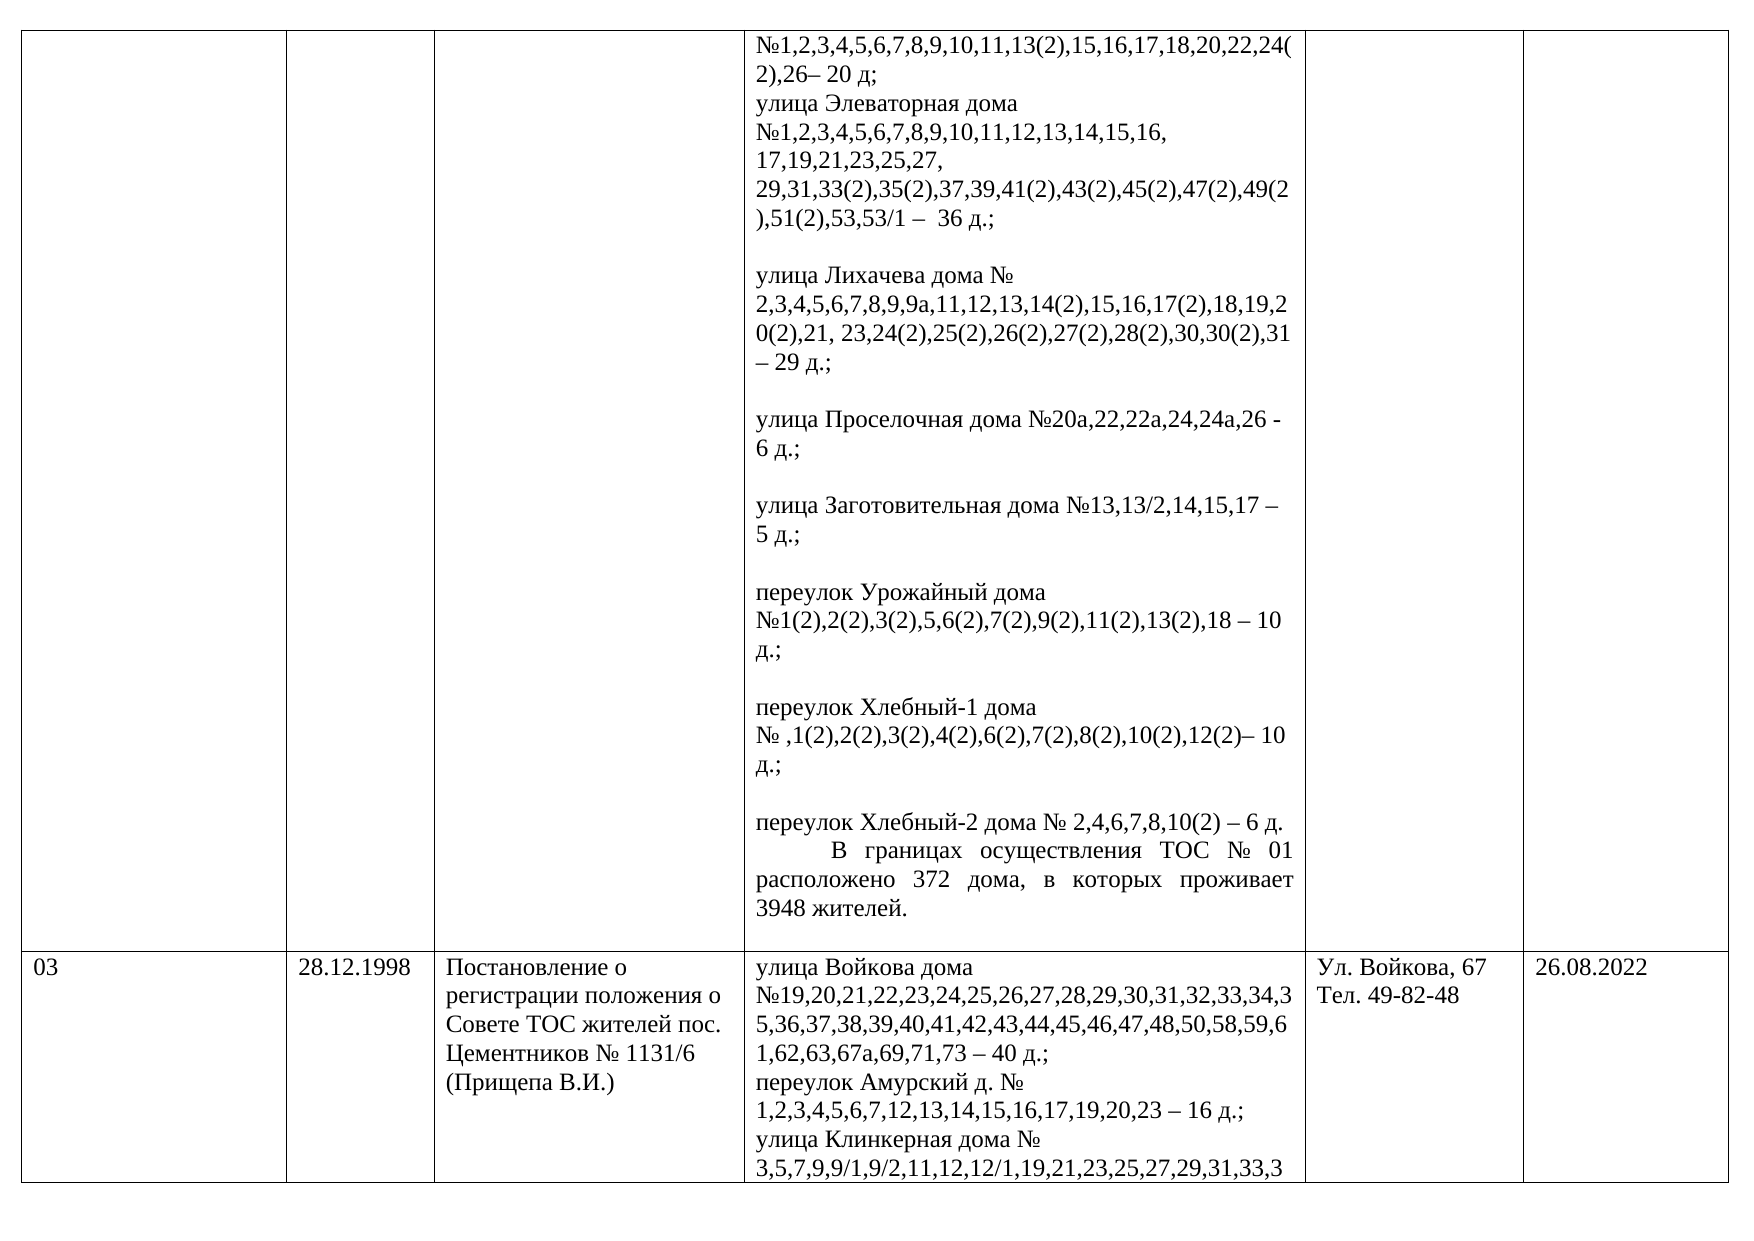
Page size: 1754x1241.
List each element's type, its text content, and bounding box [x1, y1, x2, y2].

table_cell [1306, 31, 1523, 951]
table_cell улица Войкова дома №19,20,21,22,23,24,25,26,27,28,29,30,31,32,33,34,35,36,37,38,39,40,41,42,43,44,45,46,47,48,50,58,59,61,62,63,67а,69,71,73 – 40 д.; переулок Амурский д. № 1,2,3,4,5,6,7,12,13,14,15,16,17,19,20,23 – 16 д.; улица Клинкерная дома № 3,5,7,9,9/1,9/2,11,12,12/1,19,21,23,25,27,29,31,33,3 [745, 952, 1305, 1182]
table_cell Постановление о регистрации положения о Совете ТОС жителей пос. Цементников № 1131/6 (Прищепа В.И.) [435, 952, 744, 1182]
table_cell №1,2,3,4,5,6,7,8,9,10,11,13(2),15,16,17,18,20,22,24(2),26– 20 д; улица Элеваторная дома №1,2,3,4,5,6,7,8,9,10,11,12,13,14,15,16, 17,19,21,23,25,27, 29,31,33(2),35(2),37,39,41(2),43(2),45(2),47(2),49(2),51(2),53,53/1 – 36 д.; улица Лихачева дома № 2,3,4,5,6,7,8,9,9а,11,12,13,14(2),15,16,17(2),18,19,20(2),21, 23,24(2),25(2),26(2),27(2),28(2),30,30(2),31 – 29 д.; улица Проселочная дома №20а,22,22а,24,24а,26 - 6 д.; улица Заготовительная дома №13,13/2,14,15,17 – 5 д.; переулок Урожайный дома №1(2),2(2),3(2),5,6(2),7(2),9(2),11(2),13(2),18 – 10 д.; переулок Хлебный-1 дома № ,1(2),2(2),3(2),4(2),6(2),7(2),8(2),10(2),12(2)– 10 д.; переулок Хлебный-2 дома № 2,4,6,7,8,10(2) – 6 д. В границах осуществления ТОС № 01 расположено 372 дома, в которых проживает 3948 жителей. [745, 31, 1305, 951]
table_cell 26.08.2022 [1524, 952, 1728, 1182]
table_cell 28.12.1998 [287, 952, 434, 1182]
table_cell [1524, 31, 1728, 951]
table_cell [435, 31, 744, 951]
table_cell Ул. Войкова, 67 Тел. 49-82-48 [1306, 952, 1523, 1182]
table_cell [22, 31, 286, 951]
table_cell 03 [22, 952, 286, 1182]
table_cell [287, 31, 434, 951]
